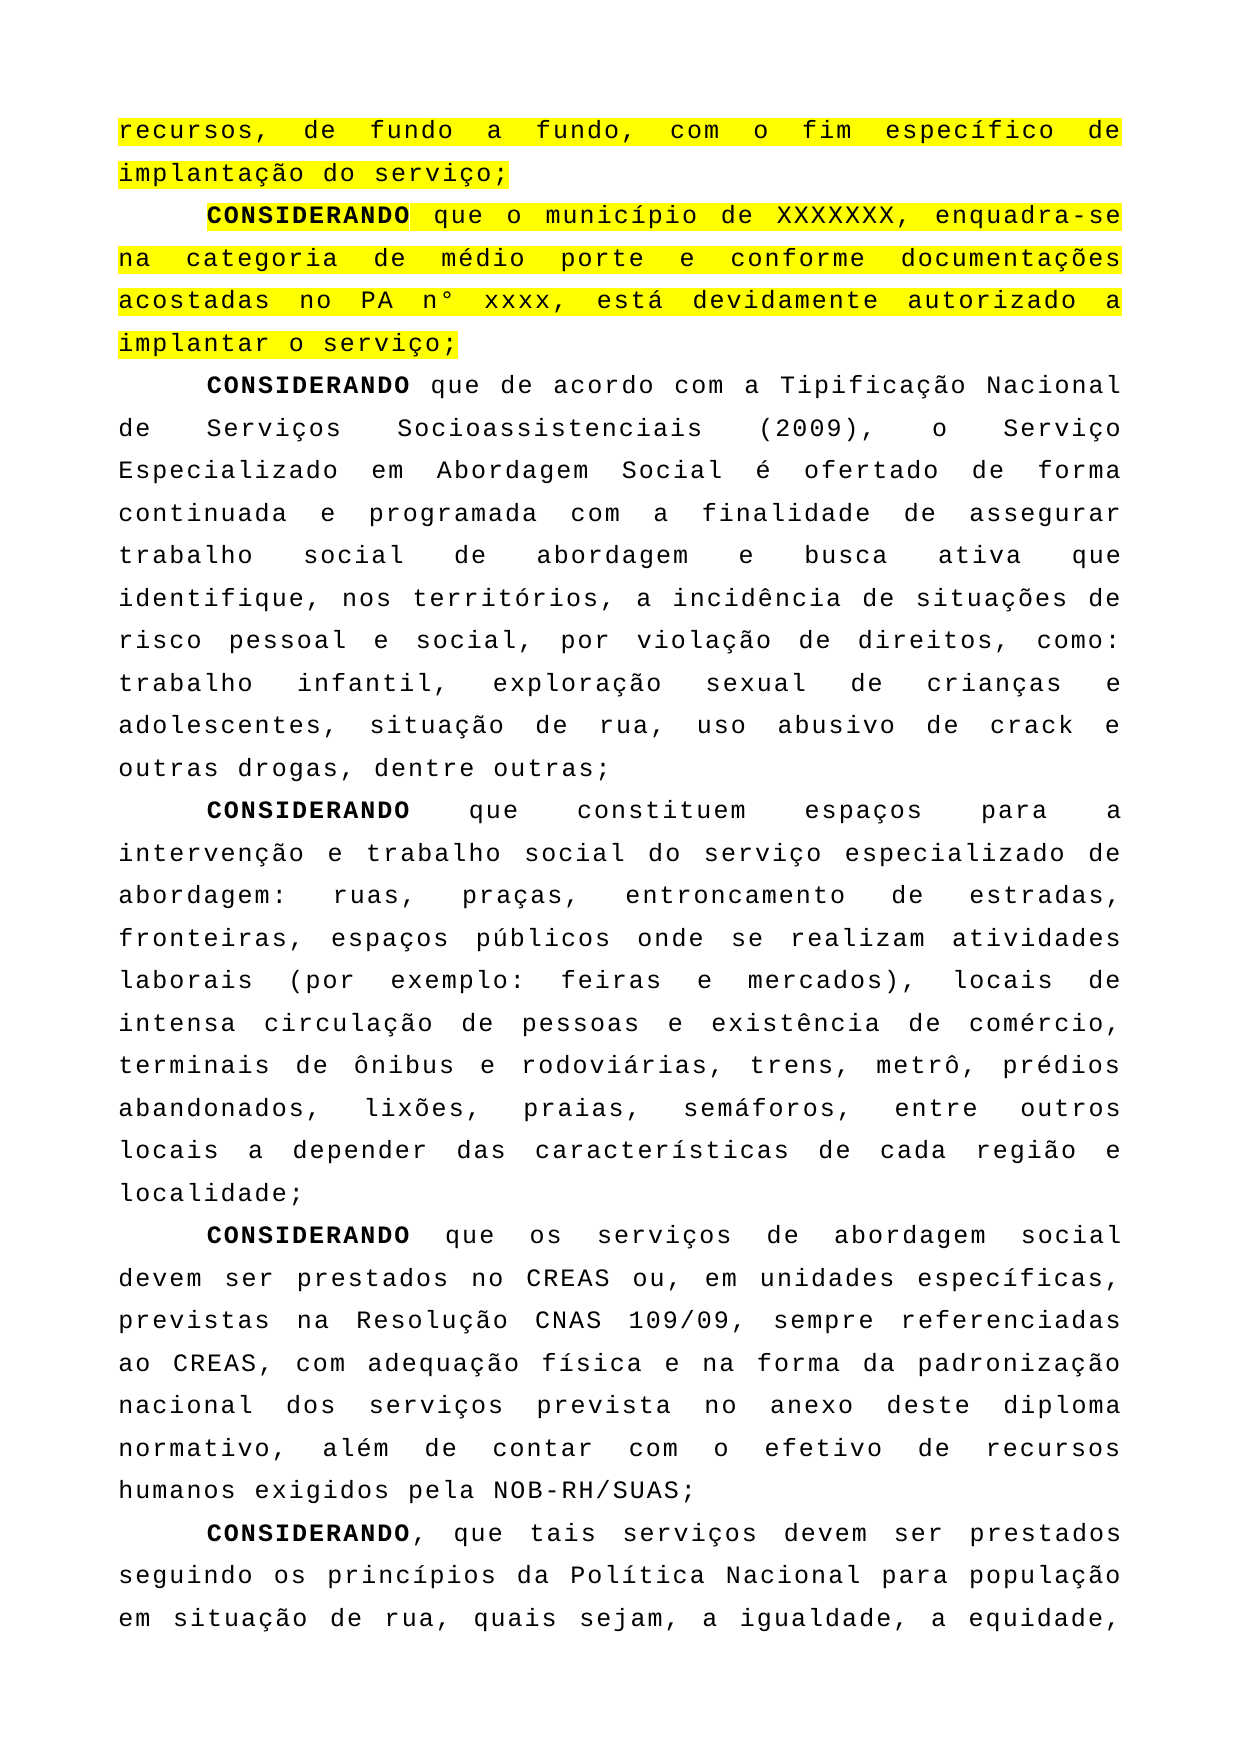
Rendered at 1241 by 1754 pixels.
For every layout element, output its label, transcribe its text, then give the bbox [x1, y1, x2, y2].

text CONSIDERANDO que de acordo com a Tipificação Nacional de Serviços Socioassistenciais (2009), o Serviço Especializado em Abordagem Social é ofertado de forma continuada e programada com a finalidade de assegurar trabalho social de abordagem e busca ativa que identifique, nos territórios, a incidência de situações de risco pessoal e social, por violação de direitos, como: trabalho infantil, exploração sexual de crianças e adolescentes, situação de rua, uso abusivo de crack e outras drogas, dentre outras; [118, 373, 1122, 784]
text CONSIDERANDO que constituem espaços para a intervenção e trabalho social do serviço especializado de abordagem: ruas, praças, entroncamento de estradas, fronteiras, espaços públicos onde se realizam atividades laborais (por exemplo: feiras e mercados), locais de intensa circulação de pessoas e existência de comércio, terminais de ônibus e rodoviárias, trens, metrô, prédios abandonados, lixões, praias, semáforos, entre outros locais a depender das características de cada região e localidade; [118, 798, 1122, 1209]
text CONSIDERANDO que os serviços de abordagem social devem ser prestados no CREAS ou, em unidades específicas, previstas na Resolução CNAS 109/09, sempre referenciadas ao CREAS, com adequação física e na forma da padronização nacional dos serviços prevista no anexo deste diploma normativo, além de contar com o efetivo de recursos humanos exigidos pela NOB-RH/SUAS; [118, 1223, 1122, 1506]
text CONSIDERANDO que o município de XXXXXXX, enquadra-se na categoria de médio porte e conforme documentações acostadas no PA n° xxxx, está devidamente autorizado a implantar o serviço; [118, 203, 1122, 359]
text CONSIDERANDO, que tais serviços devem ser prestados seguindo os princípios da Política Nacional para população em situação de rua, quais sejam, a igualdade, a equidade, [118, 1521, 1122, 1634]
text recursos, de fundo a fundo, com o fim específico de implantação do serviço; [118, 118, 1122, 189]
